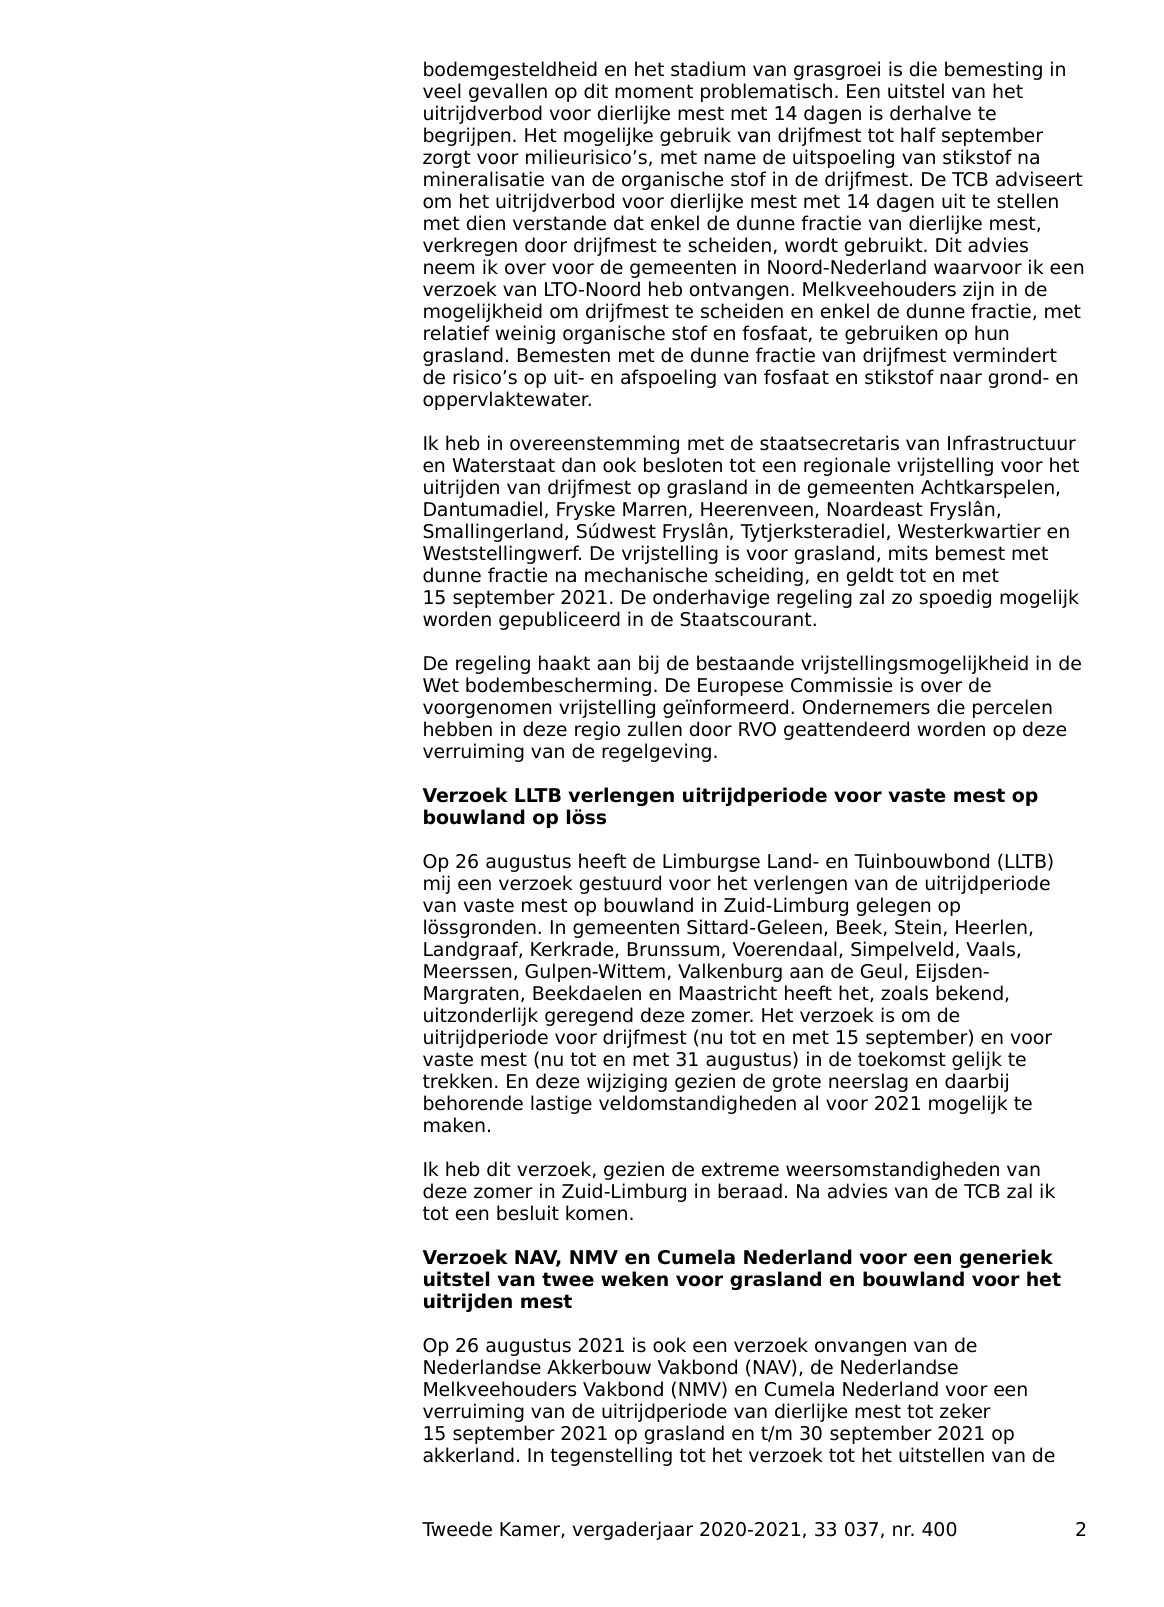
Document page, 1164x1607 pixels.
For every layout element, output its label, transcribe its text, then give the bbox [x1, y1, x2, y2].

subtitle Verzoek LLTB verlengen uitrijdperiode voor vaste mest op bouwland op löss [422, 785, 1087, 829]
text bodemgesteldheid en het stadium van grasgroei is die bemesting in veel gevallen op dit moment problematisch. Een uitstel van het uitrijdverbod voor dierlijke mest met 14 dagen is derhalve te begrijpen. Het mogelijke gebruik van drijfmest tot half september zorgt voor milieurisico’s, met name de uitspoeling van stikstof na mineralisatie van de organische stof in de drijfmest. De TCB adviseert om het uitrijdverbod voor dierlijke mest met 14 dagen uit te stellen met dien verstande dat enkel de dunne fractie van dierlijke mest, verkregen door drijfmest te scheiden, wordt gebruikt. Dit advies neem ik over voor de gemeenten in Noord-Nederland waarvoor ik een verzoek van LTO-Noord heb ontvangen. Melkveehouders zijn in de mogelijkheid om drijfmest te scheiden en enkel de dunne fractie, met relatief weinig organische stof en fosfaat, te gebruiken op hun grasland. Bemesten met de dunne fractie van drijfmest vermindert de risico’s op uit- en afspoeling van fosfaat en stikstof naar grond- en oppervlaktewater. [422, 59, 1087, 411]
text Op 26 augustus 2021 is ook een verzoek onvangen van de Nederlandse Akkerbouw Vakbond (NAV), de Nederlandse Melkveehouders Vakbond (NMV) en Cumela Nederland voor een verruiming van de uitrijdperiode van dierlijke mest tot zeker 15 september 2021 op grasland en t/m 30 september 2021 op akkerland. In tegenstelling tot het verzoek tot het uitstellen van de [422, 1335, 1087, 1467]
text Op 26 augustus heeft de Limburgse Land- en Tuinbouwbond (LLTB) mij een verzoek gestuurd voor het verlengen van de uitrijdperiode van vaste mest op bouwland in Zuid-Limburg gelegen op lössgronden. In gemeenten Sittard-Geleen, Beek, Stein, Heerlen, Landgraaf, Kerkrade, Brunssum, Voerendaal, Simpelveld, Vaals, Meerssen, Gulpen-Wittem, Valkenburg aan de Geul, Eijsden-Margraten, Beekdaelen en Maastricht heeft het, zoals bekend, uitzonderlijk geregend deze zomer. Het verzoek is om de uitrijdperiode voor drijfmest (nu tot en met 15 september) en voor vaste mest (nu tot en met 31 augustus) in de toekomst gelijk te trekken. En deze wijziging gezien de grote neerslag en daarbij behorende lastige veldomstandigheden al voor 2021 mogelijk te maken. [422, 851, 1087, 1137]
subtitle Verzoek NAV, NMV en Cumela Nederland voor een generiek uitstel van twee weken voor grasland en bouwland voor het uitrijden mest [422, 1247, 1087, 1313]
text De regeling haakt aan bij de bestaande vrijstellingsmogelijkheid in de Wet bodembescherming. De Europese Commissie is over de voorgenomen vrijstelling geïnformeerd. Ondernemers die percelen hebben in deze regio zullen door RVO geattendeerd worden op deze verruiming van de regelgeving. [422, 653, 1087, 763]
text Ik heb dit verzoek, gezien de extreme weersomstandigheden van deze zomer in Zuid-Limburg in beraad. Na advies van de TCB zal ik tot een besluit komen. [422, 1159, 1087, 1225]
text Ik heb in overeenstemming met de staatsecretaris van Infrastructuur en Waterstaat dan ook besloten tot een regionale vrijstelling voor het uitrijden van drijfmest op grasland in de gemeenten Achtkarspelen, Dantumadiel, Fryske Marren, Heerenveen, Noardeast Fryslân, Smallingerland, Súdwest Fryslân, Tytjerksteradiel, Westerkwartier en Weststellingwerf. De vrijstelling is voor grasland, mits bemest met dunne fractie na mechanische scheiding, en geldt tot en met 15 september 2021. De onderhavige regeling zal zo spoedig mogelijk worden gepubliceerd in de Staatscourant. [422, 433, 1087, 631]
